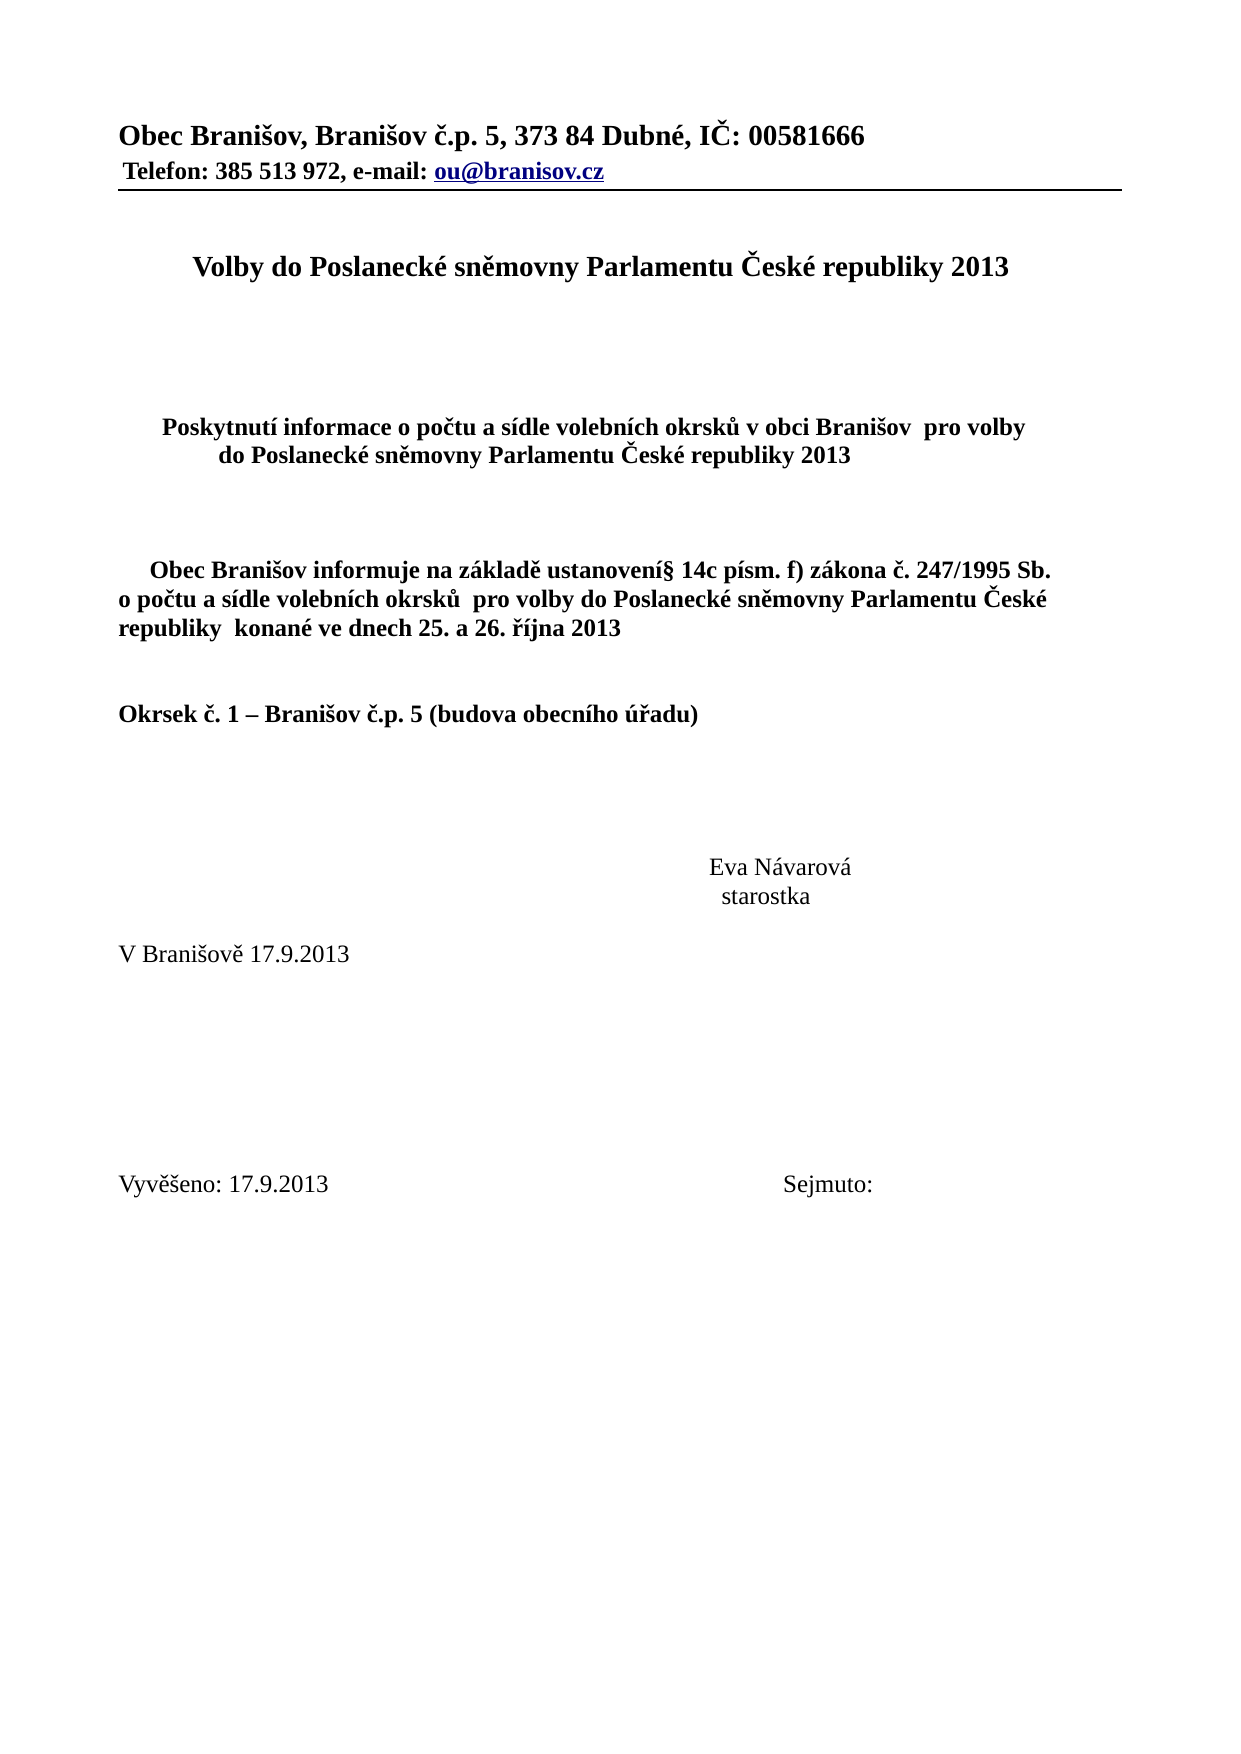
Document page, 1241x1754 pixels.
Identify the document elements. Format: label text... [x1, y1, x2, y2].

text starostka [118, 881, 1122, 910]
text o počtu a sídle volebních okrsků pro volby do Poslanecké sněmovny Parlamentu České republiky konané ve dnech 25. a 26. října 2013 [118, 584, 1122, 642]
text Vyvěšeno: 17.9.2013 Sejmuto: [118, 1169, 1122, 1197]
text Volby do Poslanecké sněmovny Parlamentu České republiky 2013 [118, 249, 1122, 282]
text do Poslanecké sněmovny Parlamentu České republiky 2013 [118, 440, 1122, 469]
text Telefon: 385 513 972, e-mail: ou@branisov.cz [118, 152, 1122, 189]
text Okrsek č. 1 – Branišov č.p. 5 (budova obecního úřadu) [118, 699, 1122, 728]
text Obec Branišov informuje na základě ustanovení§ 14c písm. f) zákona č. 247/1995 Sb. [118, 555, 1122, 584]
text Obec Branišov, Branišov č.p. 5, 373 84 Dubné, IČ: 00581666 [118, 118, 1122, 152]
text Poskytnutí informace o počtu a sídle volebních okrsků v obci Branišov pro volby [118, 412, 1122, 440]
text Eva Návarová [118, 848, 1122, 881]
text V Branišově 17.9.2013 [118, 939, 1122, 967]
